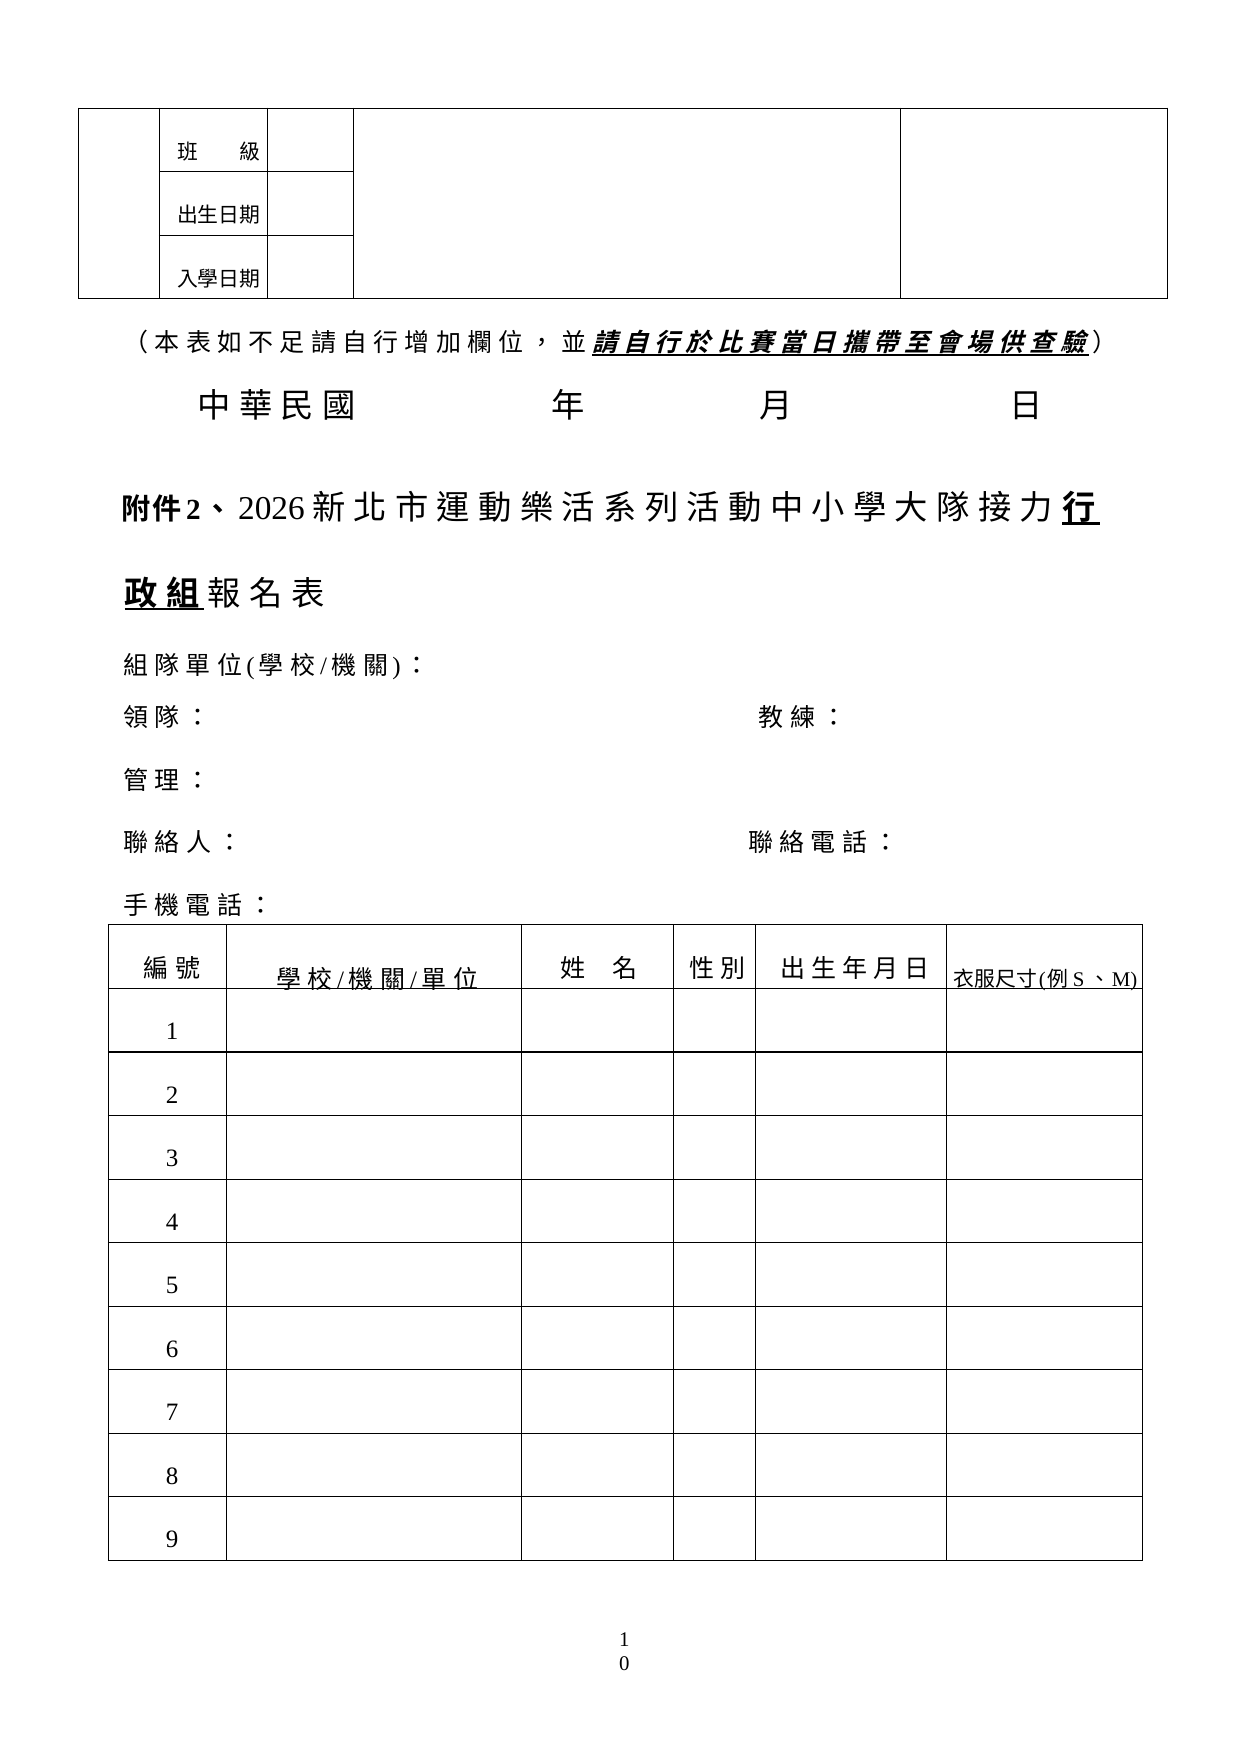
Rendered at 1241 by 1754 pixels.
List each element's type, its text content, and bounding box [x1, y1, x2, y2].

table_cell [79, 109, 159, 298]
table_cell [227, 1434, 521, 1496]
table_cell 出生日期 [160, 172, 267, 235]
table_cell [227, 1053, 521, 1115]
table_cell [227, 1116, 521, 1178]
table_cell [947, 1180, 1142, 1242]
table_cell [756, 1370, 946, 1433]
table_cell 1 [109, 989, 226, 1051]
table_cell [756, 1053, 946, 1115]
table_cell [756, 1116, 946, 1178]
table_cell [674, 1307, 755, 1369]
table_cell [947, 1434, 1142, 1496]
table_cell [227, 1180, 521, 1242]
table_cell [522, 1497, 673, 1560]
table_cell [522, 1053, 673, 1115]
table_header 姓 名 [522, 925, 673, 988]
table_cell [947, 1497, 1142, 1560]
table_cell [674, 1370, 755, 1433]
table_cell 9 [109, 1497, 226, 1560]
table_cell [674, 1434, 755, 1496]
table_cell 6 [109, 1307, 226, 1369]
table_cell 3 [109, 1116, 226, 1178]
table_cell 5 [109, 1243, 226, 1306]
table_cell [901, 109, 1167, 298]
text （本表如不足請自行增加欄位，並請自行於比賽當日攜帶至會場供查驗） [120, 299, 1120, 362]
table_cell [227, 1497, 521, 1560]
table_cell [268, 236, 353, 298]
table_cell [947, 1307, 1142, 1369]
table_header 衣服尺寸(例S、M) [947, 925, 1142, 988]
table_cell [674, 1116, 755, 1178]
table_cell [227, 1370, 521, 1433]
table_cell [947, 1116, 1142, 1178]
table_cell [756, 1243, 946, 1306]
table_cell 2 [109, 1053, 226, 1115]
table_header 性別 [674, 925, 755, 988]
table_cell [522, 1116, 673, 1178]
table_cell 4 [109, 1180, 226, 1242]
table_cell [947, 989, 1142, 1051]
text 附件2、2026新北市運動樂活系列活動中小學大隊接力行政組報名表 [120, 424, 1120, 612]
table_cell 入學日期 [160, 236, 267, 298]
table_cell [947, 1053, 1142, 1115]
table_cell [522, 989, 673, 1051]
table_cell [674, 1497, 755, 1560]
table_cell [522, 1307, 673, 1369]
table_cell [268, 172, 353, 235]
table_cell [674, 989, 755, 1051]
table_cell [227, 989, 521, 1051]
table_cell 8 [109, 1434, 226, 1496]
table_cell [756, 1180, 946, 1242]
table_header 學校/機關/單位 [227, 925, 521, 988]
table_cell [522, 1370, 673, 1433]
table_cell [756, 989, 946, 1051]
table_cell [674, 1053, 755, 1115]
table_cell [674, 1180, 755, 1242]
table_cell [227, 1243, 521, 1306]
table_cell [947, 1370, 1142, 1433]
table_cell [522, 1434, 673, 1496]
table_cell [756, 1497, 946, 1560]
text 中華民國 年 月 日 [120, 362, 1120, 424]
table_cell [674, 1243, 755, 1306]
table_cell [354, 109, 900, 298]
table_cell [947, 1243, 1142, 1306]
table_cell [522, 1180, 673, 1242]
table_cell [227, 1307, 521, 1369]
table_cell [268, 109, 353, 171]
text 聯絡人： 聯絡電話： 手機電話： [120, 799, 1120, 924]
table_header 編號 [109, 925, 226, 988]
table_cell 7 [109, 1370, 226, 1433]
table_header 出生年月日 [756, 925, 946, 988]
table_cell [522, 1243, 673, 1306]
table_cell [756, 1434, 946, 1496]
text 組隊單位(學校/機關)： 領隊： 教練： 管理： [120, 612, 1120, 799]
table_cell [756, 1307, 946, 1369]
table_cell 班 級 [160, 109, 267, 171]
